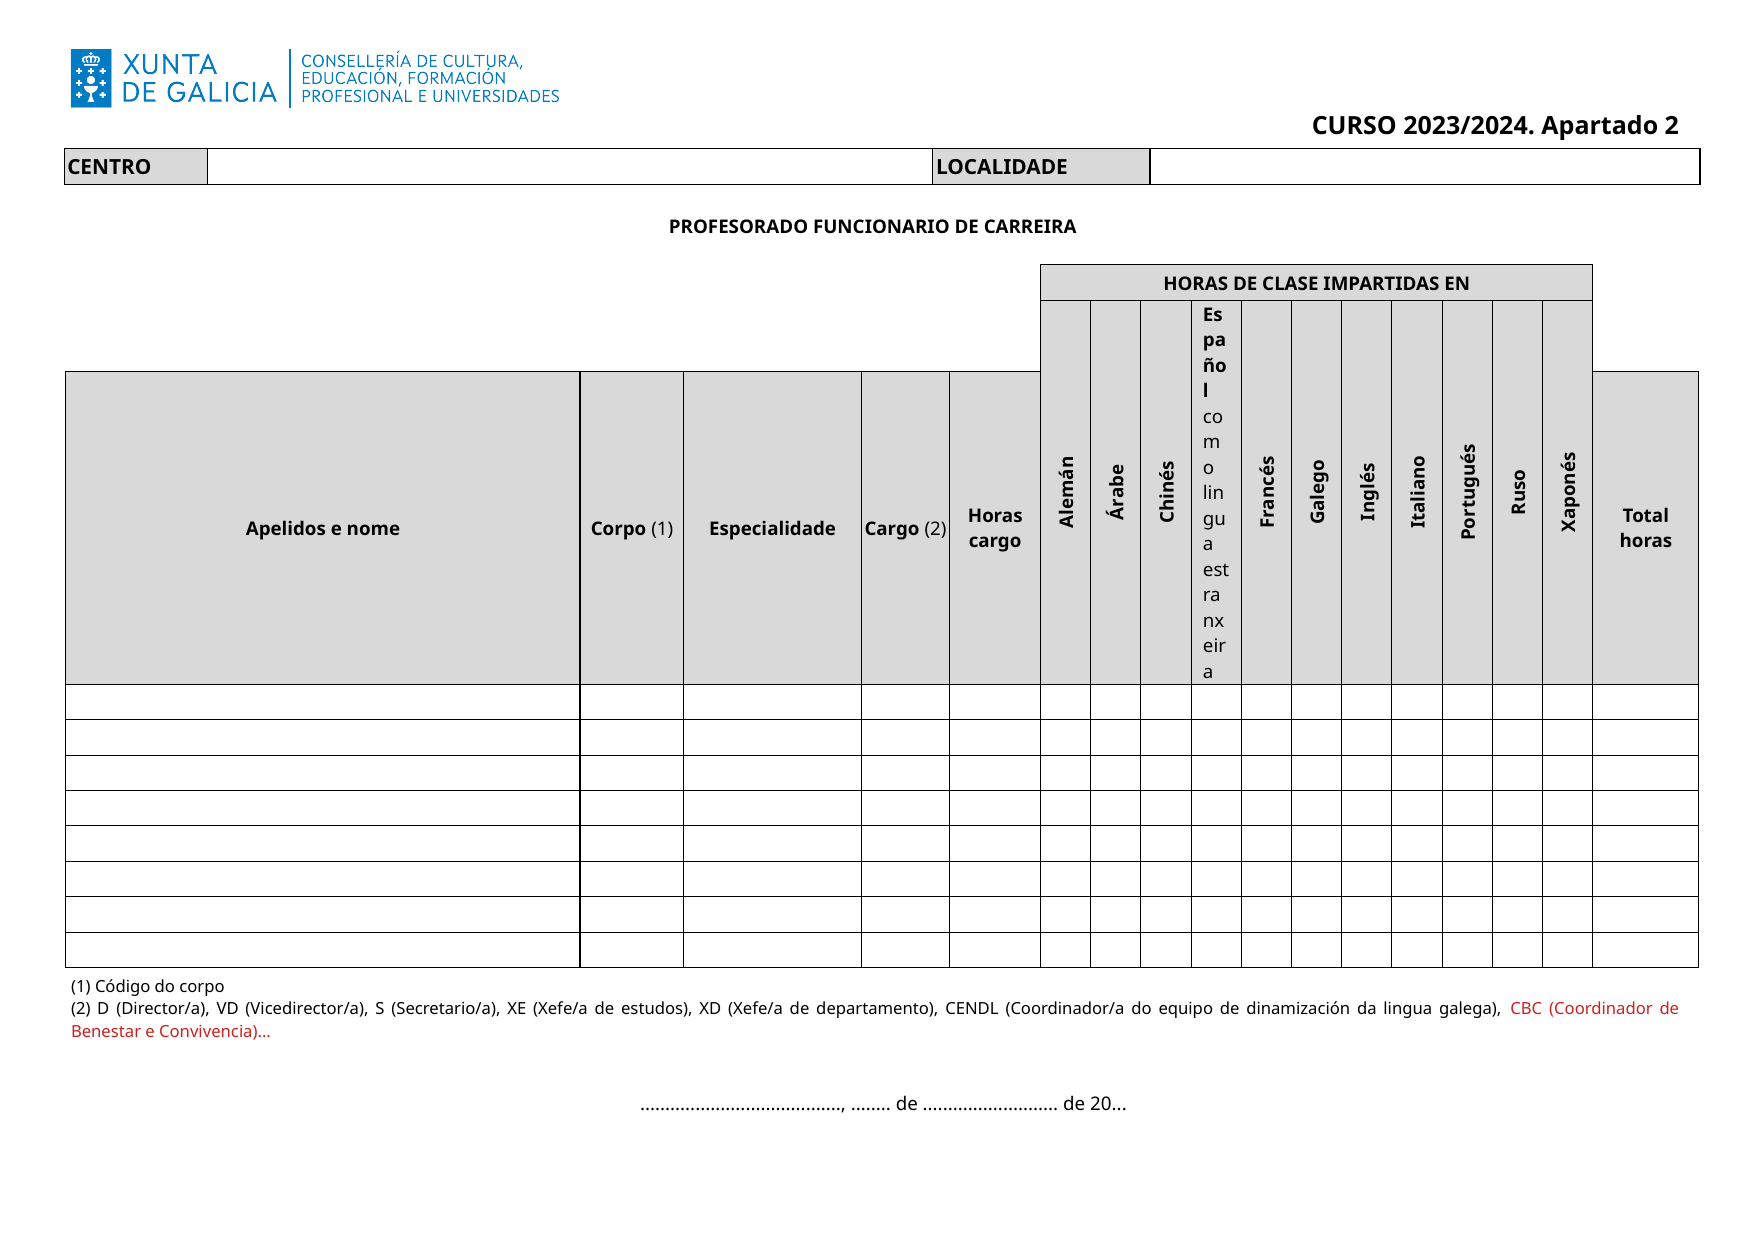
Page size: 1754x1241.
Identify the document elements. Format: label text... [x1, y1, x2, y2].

table_cell [1242, 756, 1291, 790]
table_cell [1493, 897, 1542, 932]
table_cell [1091, 862, 1140, 896]
table_cell [950, 826, 1040, 861]
table_cell [1141, 791, 1191, 825]
table_cell [1242, 791, 1291, 825]
table_cell [66, 300, 580, 335]
table_cell Portugués [1443, 301, 1492, 684]
table_cell [1192, 720, 1241, 754]
table_header CENTRO [65, 149, 207, 184]
table_cell [1543, 826, 1592, 861]
table_cell [684, 862, 861, 896]
table_cell Francés [1242, 301, 1291, 684]
table_cell [1493, 720, 1542, 754]
table_cell [1593, 720, 1698, 754]
table_cell [580, 335, 684, 371]
table_cell [1192, 897, 1241, 932]
table_cell [684, 685, 861, 719]
table_cell Total horas [1593, 372, 1698, 684]
table_cell Chinés [1141, 301, 1191, 684]
table_cell [1593, 756, 1698, 790]
table_cell [581, 933, 683, 967]
table_header [1151, 149, 1699, 184]
table_cell [1342, 720, 1391, 754]
table_cell [581, 756, 683, 790]
table_cell [684, 300, 861, 335]
table_cell [66, 720, 579, 754]
table_cell [1543, 756, 1592, 790]
table_cell [1342, 826, 1391, 861]
text (2) D (Director/a), VD (Vicedirector/a), S (Secretario/a), XE (Xefe/a de estudos), XD (Xefe/a de departamento), CENDL (Coordinador/a do equipo de dinamización da lingua galega), CBC (Coordinador de Benestar e Convivencia)... [71, 997, 1679, 1042]
table_cell [862, 826, 949, 861]
table_cell [1242, 720, 1291, 754]
table_cell [684, 335, 861, 371]
table_cell [1593, 791, 1698, 825]
table_cell [1443, 791, 1492, 825]
table_cell [1292, 791, 1341, 825]
table_cell Ruso [1493, 301, 1542, 684]
table_cell [684, 791, 861, 825]
table_cell [1041, 756, 1090, 790]
table_cell [1292, 933, 1341, 967]
table_cell Árabe [1091, 301, 1140, 684]
table_cell [950, 933, 1040, 967]
table_cell Italiano [1392, 301, 1442, 684]
table_cell [684, 933, 861, 967]
table_cell [1141, 933, 1191, 967]
table_cell [1593, 685, 1698, 719]
table_cell [1141, 862, 1191, 896]
table_cell [1192, 756, 1241, 790]
text PROFESORADO FUNCIONARIO DE CARREIRA [71, 213, 1679, 239]
table_cell [66, 933, 579, 967]
table_cell [950, 300, 1040, 335]
table_cell [1091, 933, 1140, 967]
table_cell [1593, 862, 1698, 896]
text CURSO 2023/2024. Apartado 2 [71, 108, 1679, 142]
table_cell [862, 791, 949, 825]
table_cell [1593, 335, 1695, 371]
table_cell [684, 897, 861, 932]
table_header LOCALIDADE [933, 149, 1149, 184]
table_cell [1041, 720, 1090, 754]
table_cell [66, 826, 579, 861]
table_cell [1593, 826, 1698, 861]
table_cell [66, 862, 579, 896]
table_cell Español como lingua estranxeira [1192, 301, 1241, 684]
table_cell [66, 791, 579, 825]
table_cell [1292, 685, 1341, 719]
table_cell Especialidade [684, 372, 861, 684]
table_header [1593, 264, 1695, 300]
table_cell [1141, 685, 1191, 719]
table_cell [950, 862, 1040, 896]
table_cell [1242, 826, 1291, 861]
table_cell [862, 897, 949, 932]
table_cell [1543, 933, 1592, 967]
table_cell [1543, 685, 1592, 719]
table_cell [1443, 862, 1492, 896]
table_cell [1192, 826, 1241, 861]
table_cell [1091, 685, 1140, 719]
table_cell Galego [1292, 301, 1341, 684]
table_header [580, 264, 684, 300]
table_cell [862, 685, 949, 719]
table_cell Apelidos e nome [66, 372, 579, 684]
table_cell [1192, 791, 1241, 825]
table_cell [1392, 826, 1442, 861]
table_cell [1041, 826, 1090, 861]
picture [70, 49, 559, 108]
table_cell [950, 720, 1040, 754]
table_cell [1695, 300, 1699, 335]
table_cell [950, 791, 1040, 825]
table_cell [862, 756, 949, 790]
table_cell [1141, 897, 1191, 932]
table_header ........................................, ........ de ........................... de 20... [68, 1065, 1698, 1116]
table_cell [950, 335, 1040, 371]
table_cell [66, 685, 579, 719]
table_cell [1292, 756, 1341, 790]
table_cell [1292, 862, 1341, 896]
table_cell [581, 685, 683, 719]
table_cell [1242, 897, 1291, 932]
table_cell [1041, 862, 1090, 896]
table_cell [1392, 933, 1442, 967]
table_header [1695, 264, 1699, 300]
table_cell [1342, 791, 1391, 825]
table_cell [1091, 720, 1140, 754]
table_cell [1141, 826, 1191, 861]
table_header [861, 264, 949, 300]
table_cell [862, 862, 949, 896]
table_cell [581, 826, 683, 861]
table_header [208, 149, 932, 184]
table_header HORAS DE CLASE IMPARTIDAS EN [1041, 265, 1592, 300]
table_cell [1443, 720, 1492, 754]
table_cell [1342, 685, 1391, 719]
table_cell [66, 756, 579, 790]
table_cell [1543, 791, 1592, 825]
table_cell [1091, 756, 1140, 790]
table_cell [1091, 791, 1140, 825]
table_cell [1141, 720, 1191, 754]
table_cell [1041, 897, 1090, 932]
table_cell [581, 897, 683, 932]
table_cell [1041, 685, 1090, 719]
table_cell [684, 826, 861, 861]
table_cell [684, 756, 861, 790]
table_cell [1392, 720, 1442, 754]
table_cell [1543, 862, 1592, 896]
table_cell [1041, 791, 1090, 825]
table_cell [1443, 826, 1492, 861]
table_cell [581, 720, 683, 754]
table_cell Horas cargo [950, 372, 1040, 684]
table_cell [1292, 720, 1341, 754]
table_header [684, 264, 861, 300]
table_header [950, 264, 1040, 300]
table_cell [1443, 933, 1492, 967]
table_cell [950, 685, 1040, 719]
table_cell [1392, 685, 1442, 719]
table_cell [1342, 897, 1391, 932]
table_cell [1543, 720, 1592, 754]
table_cell [1392, 862, 1442, 896]
table_cell [1242, 685, 1291, 719]
table_cell [1192, 933, 1241, 967]
table_cell [1342, 756, 1391, 790]
table_cell [1493, 791, 1542, 825]
table_cell [581, 862, 683, 896]
table_cell [1041, 933, 1090, 967]
table_cell [1543, 897, 1592, 932]
table_cell [1493, 933, 1542, 967]
table_header [66, 264, 580, 300]
table_cell [580, 300, 684, 335]
table_cell [66, 897, 579, 932]
table_cell [1342, 862, 1391, 896]
table_cell [861, 335, 949, 371]
table_cell [1192, 685, 1241, 719]
table_cell [1493, 685, 1542, 719]
table_cell [1493, 756, 1542, 790]
table_cell [1192, 862, 1241, 896]
table_cell [1593, 933, 1698, 967]
table_cell [1443, 685, 1492, 719]
table_cell [1141, 756, 1191, 790]
table_cell [950, 897, 1040, 932]
table_cell Alemán [1041, 301, 1090, 684]
table_cell Cargo (2) [862, 372, 949, 684]
table_cell [1342, 933, 1391, 967]
table_cell [1292, 826, 1341, 861]
table_cell [1242, 862, 1291, 896]
table_cell Inglés [1342, 301, 1391, 684]
table_cell [862, 720, 949, 754]
table_cell [862, 933, 949, 967]
table_cell [1392, 756, 1442, 790]
table_cell [1242, 933, 1291, 967]
table_cell Xaponés [1543, 301, 1592, 684]
table_cell [1695, 335, 1699, 371]
table_cell [1493, 826, 1542, 861]
table_cell [1593, 897, 1698, 932]
table_cell [1593, 300, 1695, 335]
table_cell [1392, 897, 1442, 932]
table_cell [1392, 791, 1442, 825]
table_cell Corpo (1) [581, 372, 683, 684]
table_cell [684, 720, 861, 754]
table_cell [66, 335, 580, 371]
table_cell [1292, 897, 1341, 932]
table_cell [1091, 826, 1140, 861]
table_cell [1443, 756, 1492, 790]
table_cell [861, 300, 949, 335]
table_cell [1091, 897, 1140, 932]
table_cell [950, 756, 1040, 790]
table_cell [581, 791, 683, 825]
table_cell [1493, 862, 1542, 896]
text (1) Código do corpo [71, 974, 1679, 997]
table_cell [1443, 897, 1492, 932]
